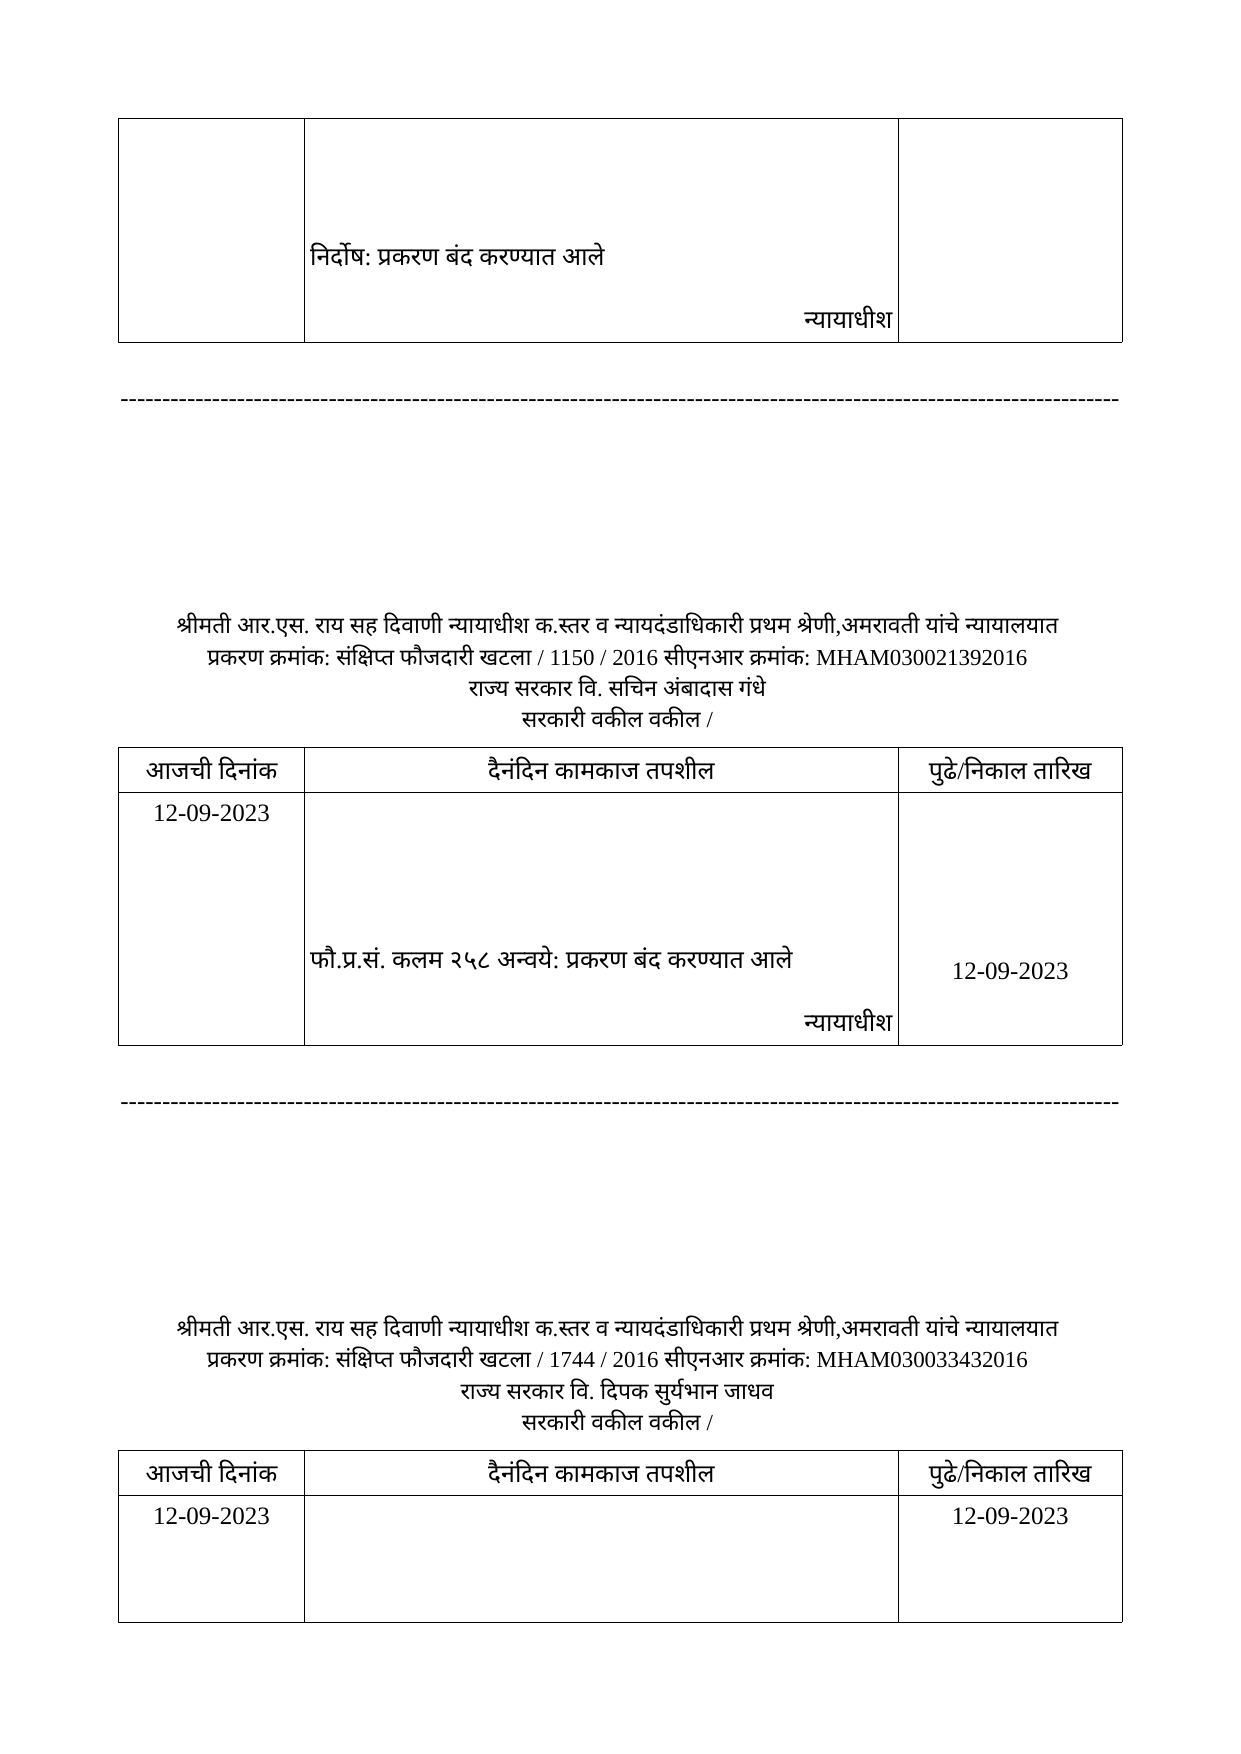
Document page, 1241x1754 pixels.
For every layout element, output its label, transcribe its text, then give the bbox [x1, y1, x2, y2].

table_header पुढे/निकाल तारिख [899, 748, 1122, 792]
table_header पुढे/निकाल तारिख [899, 1451, 1122, 1495]
text श्रीमती आर.एस. राय सह दिवाणी न्यायाधीश क.स्तर व न्यायदंडाधिकारी प्रथम श्रेणी,अमरावती यांचे न्यायालयात प्रकरण क्रमांक: संक्षिप्त फौजदारी खटला / 1150 / 2016 सीएनआर क्रमांक: MHAM030021392016 राज्य सरकार वि. सचिन अंबादास गंधे सरकारी वकील वकील / [118, 609, 1122, 734]
table_header आजची दिनांक [119, 1451, 304, 1495]
text ------------------------------------------------------------------------------------------------------------------------ [118, 1086, 1122, 1114]
text ------------------------------------------------------------------------------------------------------------------------ [118, 383, 1122, 412]
table_cell 12-09-2023 [119, 793, 304, 1044]
table_cell [305, 1496, 898, 1622]
table_header दैनंदिन कामकाज तपशील [305, 748, 898, 792]
table_header आजची दिनांक [119, 748, 304, 792]
table_cell 12-09-2023 [899, 793, 1122, 1044]
text श्रीमती आर.एस. राय सह दिवाणी न्यायाधीश क.स्तर व न्यायदंडाधिकारी प्रथम श्रेणी,अमरावती यांचे न्यायालयात प्रकरण क्रमांक: संक्षिप्त फौजदारी खटला / 1744 / 2016 सीएनआर क्रमांक: MHAM030033432016 राज्य सरकार वि. दिपक सुर्यभान जाधव सरकारी वकील वकील / [118, 1312, 1122, 1437]
table_cell फौ.प्र.सं. कलम २५८ अन्वये: प्रकरण बंद करण्यात आले न्यायाधीश [305, 793, 898, 1044]
table_cell [119, 119, 304, 342]
table_cell 12-09-2023 [899, 1496, 1122, 1622]
table_cell 12-09-2023 [119, 1496, 304, 1622]
table_header दैनंदिन कामकाज तपशील [305, 1451, 898, 1495]
table_cell निर्दोष: प्रकरण बंद करण्यात आले न्यायाधीश [305, 119, 898, 342]
table_cell [899, 119, 1122, 342]
